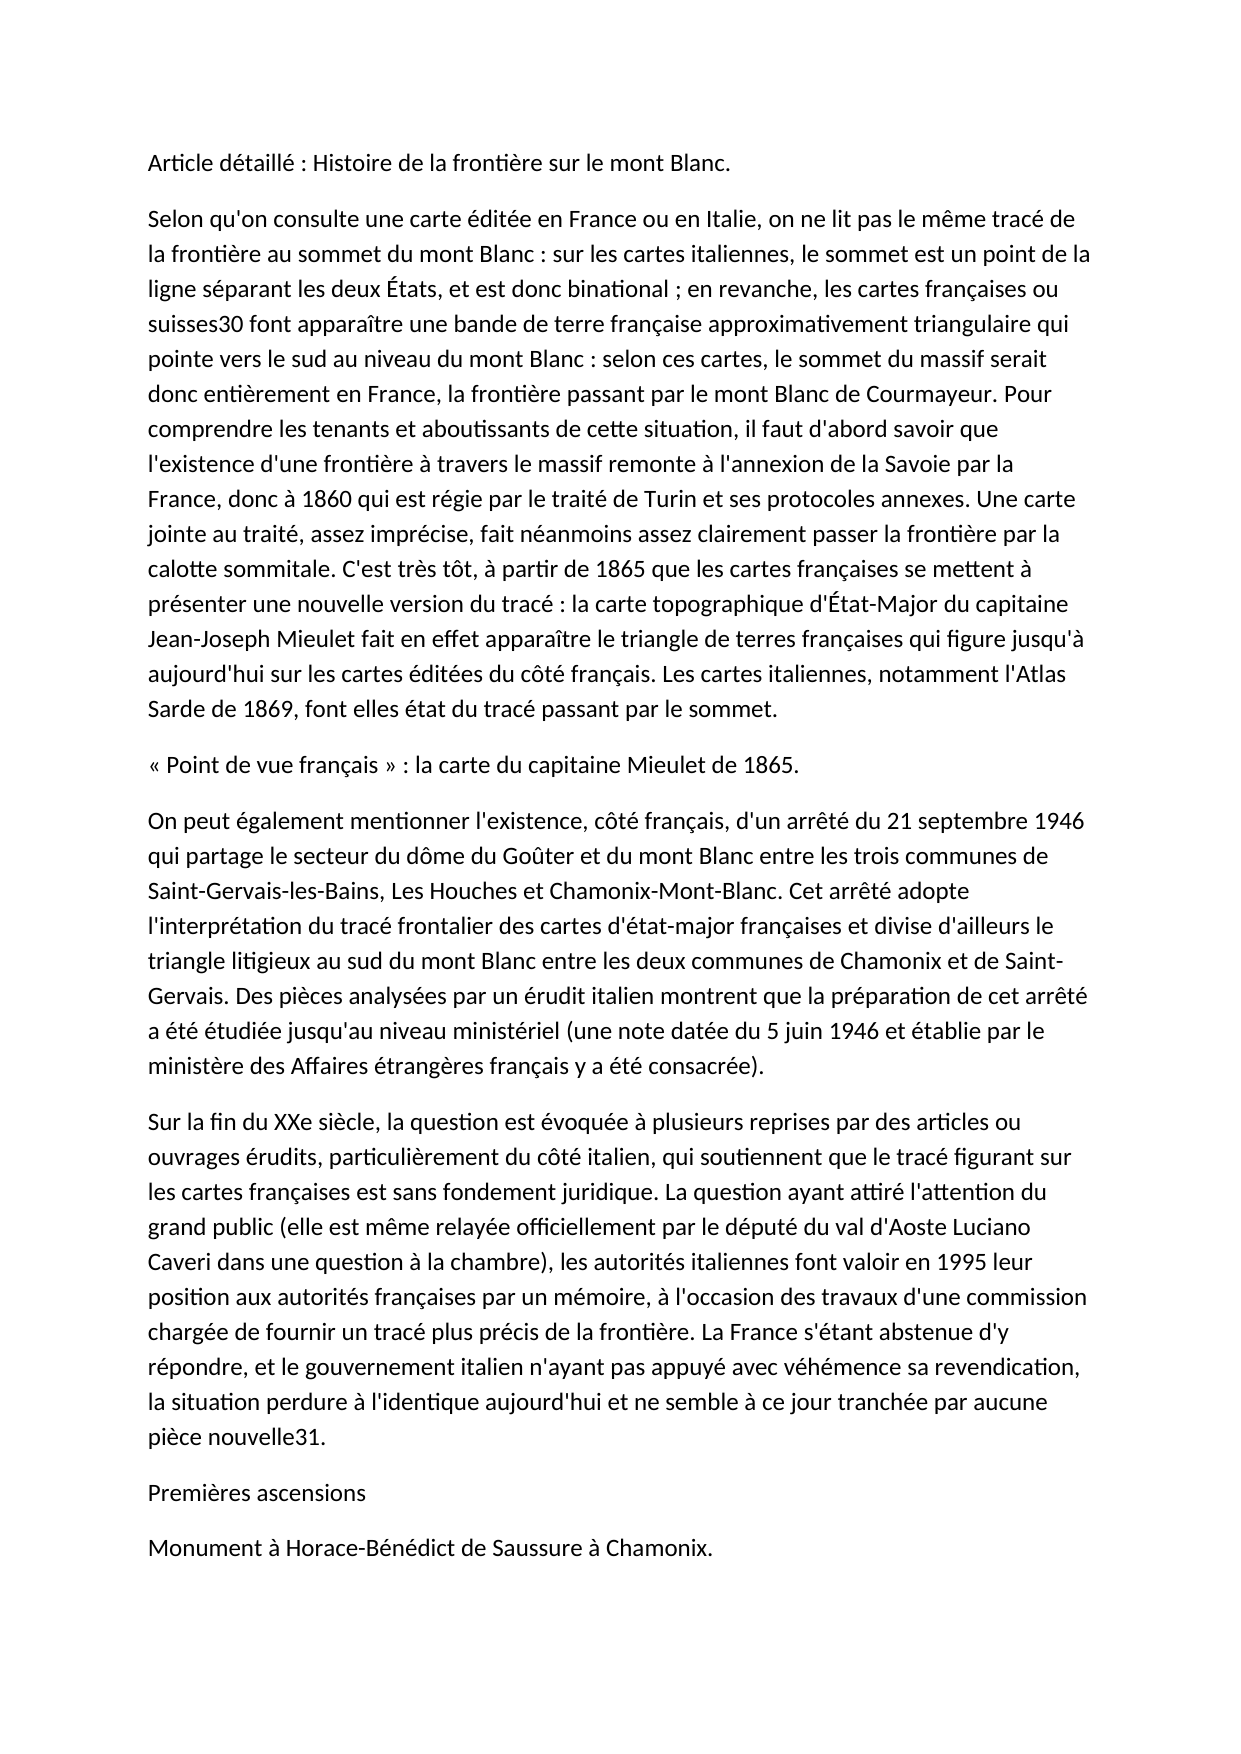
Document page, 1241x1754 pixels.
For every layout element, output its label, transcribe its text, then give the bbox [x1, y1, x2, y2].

text Monument à Horace-Bénédict de Saussure à Chamonix. [148, 1533, 1093, 1563]
text Selon qu'on consulte une carte éditée en France ou en Italie, on ne lit pas le même tracé de la frontière au sommet du mont Blanc : sur les cartes italiennes, le sommet est un point de la ligne séparant les deux États, et est donc binational ; en revanche, les cartes françaises ou suisses30 font apparaître une bande de terre française approximativement triangulaire qui pointe vers le sud au niveau du mont Blanc : selon ces cartes, le sommet du massif serait donc entièrement en France, la frontière passant par le mont Blanc de Courmayeur. Pour comprendre les tenants et aboutissants de cette situation, il faut d'abord savoir que l'existence d'une frontière à travers le massif remonte à l'annexion de la Savoie par la France, donc à 1860 qui est régie par le traité de Turin et ses protocoles annexes. Une carte jointe au traité, assez imprécise, fait néanmoins assez clairement passer la frontière par la calotte sommitale. C'est très tôt, à partir de 1865 que les cartes françaises se mettent à présenter une nouvelle version du tracé : la carte topographique d'État-Major du capitaine Jean-Joseph Mieulet fait en effet apparaître le triangle de terres françaises qui figure jusqu'à aujourd'hui sur les cartes éditées du côté français. Les cartes italiennes, notamment l'Atlas Sarde de 1869, font elles état du tracé passant par le sommet. [148, 203, 1093, 724]
text « Point de vue français » : la carte du capitaine Mieulet de 1865. [148, 749, 1093, 780]
text Sur la fin du XXe siècle, la question est évoquée à plusieurs reprises par des articles ou ouvrages érudits, particulièrement du côté italien, qui soutiennent que le tracé figurant sur les cartes françaises est sans fondement juridique. La question ayant attiré l'attention du grand public (elle est même relayée officiellement par le député du val d'Aoste Luciano Caveri dans une question à la chambre), les autorités italiennes font valoir en 1995 leur position aux autorités françaises par un mémoire, à l'occasion des travaux d'une commission chargée de fournir un tracé plus précis de la frontière. La France s'étant abstenue d'y répondre, et le gouvernement italien n'ayant pas appuyé avec véhémence sa revendication, la situation perdure à l'identique aujourd'hui et ne semble à ce jour tranchée par aucune pièce nouvelle31. [148, 1106, 1093, 1451]
text On peut également mentionner l'existence, côté français, d'un arrêté du 21 septembre 1946 qui partage le secteur du dôme du Goûter et du mont Blanc entre les trois communes de Saint-Gervais-les-Bains, Les Houches et Chamonix-Mont-Blanc. Cet arrêté adopte l'interprétation du tracé frontalier des cartes d'état-major françaises et divise d'ailleurs le triangle litigieux au sud du mont Blanc entre les deux communes de Chamonix et de Saint-Gervais. Des pièces analysées par un érudit italien montrent que la préparation de cet arrêté a été étudiée jusqu'au niveau ministériel (une note datée du 5 juin 1946 et établie par le ministère des Affaires étrangères français y a été consacrée). [148, 805, 1093, 1081]
text Premières ascensions [148, 1477, 1093, 1507]
text Article détaillé : Histoire de la frontière sur le mont Blanc. [148, 148, 1093, 178]
